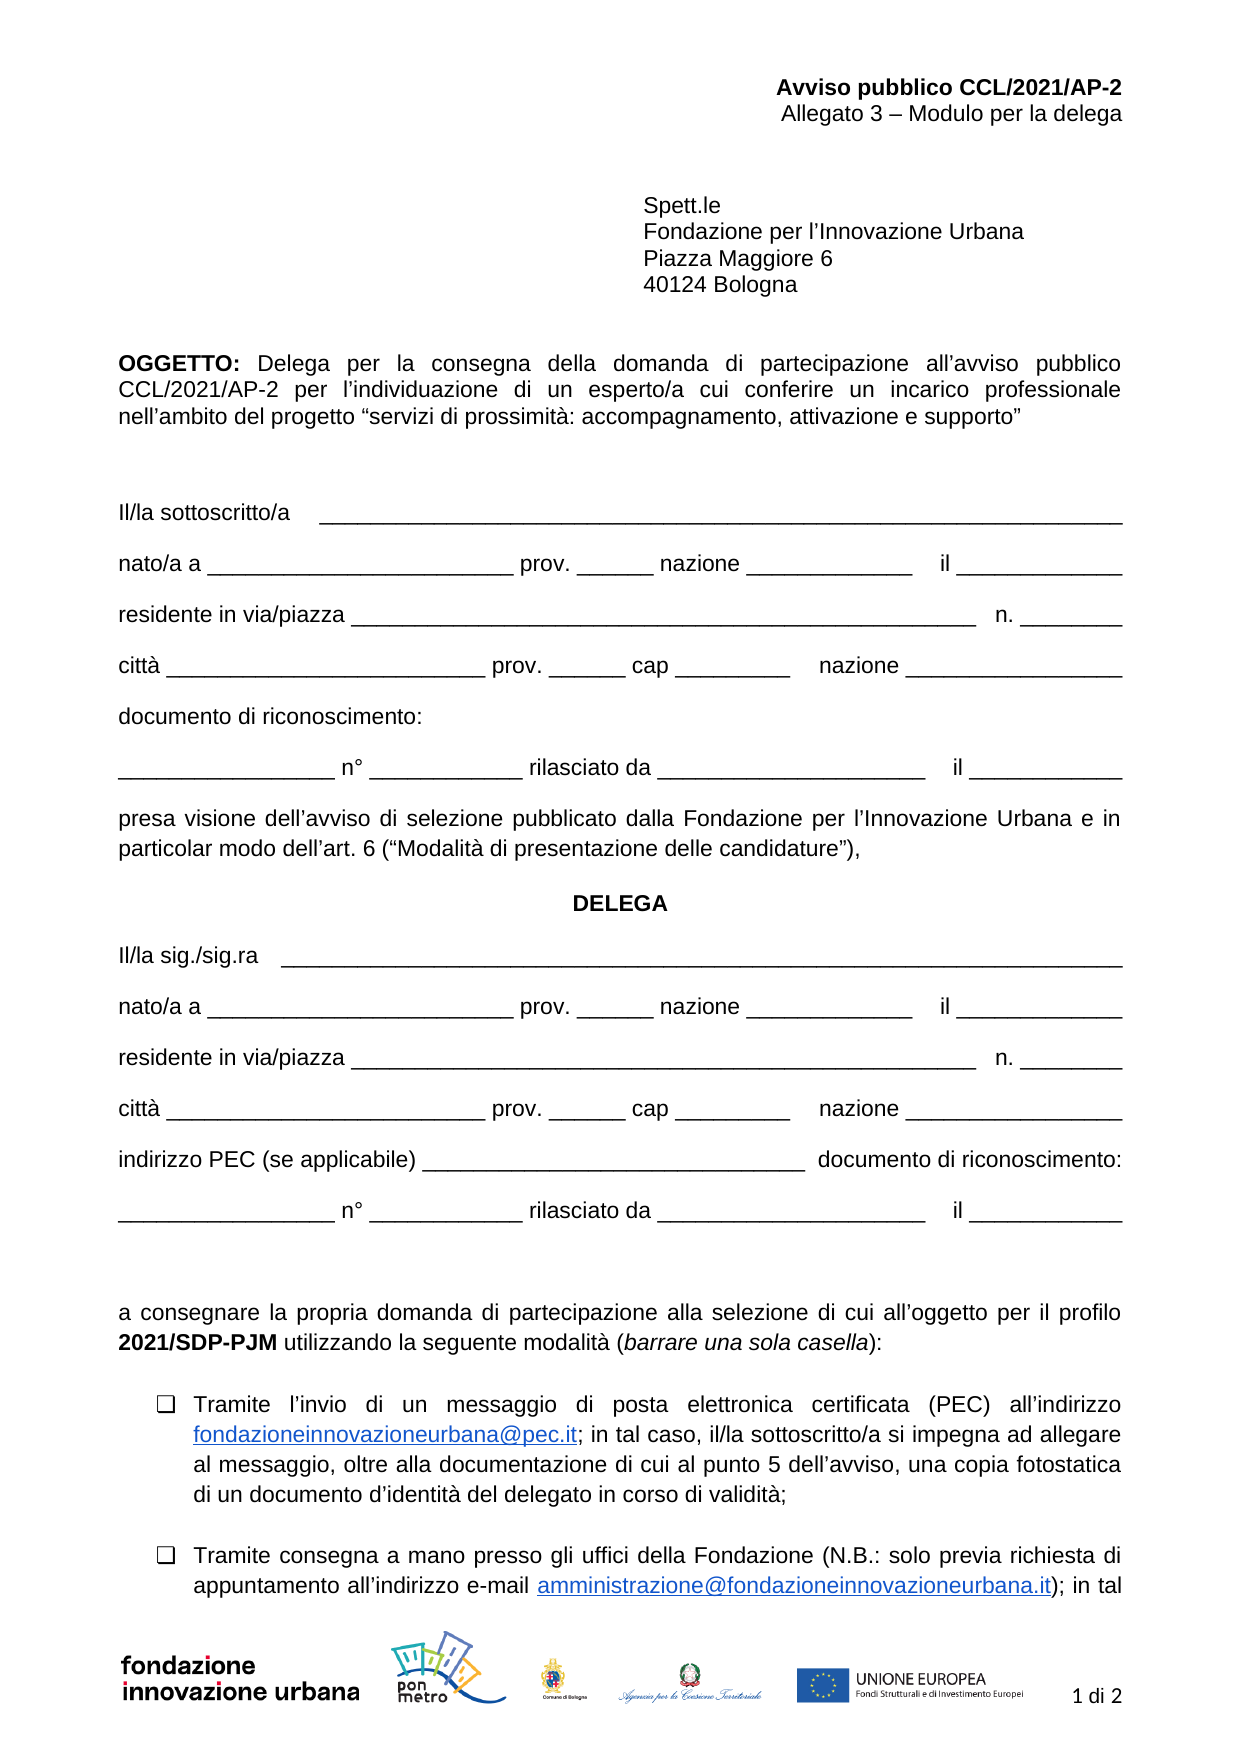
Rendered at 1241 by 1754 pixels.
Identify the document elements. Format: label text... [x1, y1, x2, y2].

text nato/a a ________________________ prov. ______ nazione _____________ il _____________ [118, 993, 1122, 1019]
text Spett.le [568, 192, 1122, 218]
text nato/a a ________________________ prov. ______ nazione _____________ il _____________ [118, 550, 1122, 576]
text OGGETTO: Delega per la consegna della domanda di partecipazione all’avviso pubblico CCL/2021/AP-2 per l’individuazione di un esperto/a cui conferire un incarico professionale nell’ambito del progetto “servizi di prossimità: accompagnamento, attivazione e supporto” [118, 350, 1122, 429]
text Il/la sig./sig.ra __________________________________________________________________ [118, 942, 1122, 968]
text città _________________________ prov. ______ cap _________ nazione _________________ [118, 1095, 1122, 1121]
text città _________________________ prov. ______ cap _________ nazione _________________ [118, 652, 1122, 678]
list Tramite consegna a mano presso gli uffici della Fondazione (N.B.: solo previa richiesta di appuntamento all’indirizzo e-mail amministrazione@fondazioneinnovazioneurbana.it); in tal [156, 1542, 1122, 1598]
text documento di riconoscimento: [118, 703, 1122, 729]
text Fondazione per l’Innovazione Urbana [118, 218, 1122, 245]
text _________________ n° ____________ rilasciato da _____________________ il ____________ [118, 754, 1122, 780]
list Tramite l’invio di un messaggio di posta elettronica certificata (PEC) all’indirizzo fondazioneinnovazioneurbana@pec.it; in tal caso, il/la sottoscritto/a si impegna ad allegare al messaggio, oltre alla documentazione di cui al punto 5 dell’avviso, una copia fotostatica di un documento d’identità del delegato in corso di validità; [156, 1391, 1122, 1508]
text Piazza Maggiore 6 [118, 245, 1122, 271]
text residente in via/piazza _________________________________________________ n. ________ [118, 1044, 1122, 1070]
text a consegnare la propria domanda di partecipazione alla selezione di cui all’oggetto per il profilo 2021/SDP-PJM utilizzando la seguente modalità (barrare una sola casella): [118, 1299, 1122, 1356]
text presa visione dell’avviso di selezione pubblicato dalla Fondazione per l’Innovazione Urbana e in particolar modo dell’art. 6 (“Modalità di presentazione delle candidature”), [118, 805, 1122, 861]
text residente in via/piazza _________________________________________________ n. ________ [118, 601, 1122, 627]
text DELEGA [118, 890, 1122, 917]
text 40124 Bologna [118, 271, 1122, 297]
text _________________ n° ____________ rilasciato da _____________________ il ____________ [118, 1197, 1122, 1223]
text Il/la sottoscritto/a _______________________________________________________________ [118, 499, 1122, 525]
text indirizzo PEC (se applicabile) ______________________________ documento di riconoscimento: [118, 1146, 1122, 1172]
picture [118, 1631, 1025, 1705]
